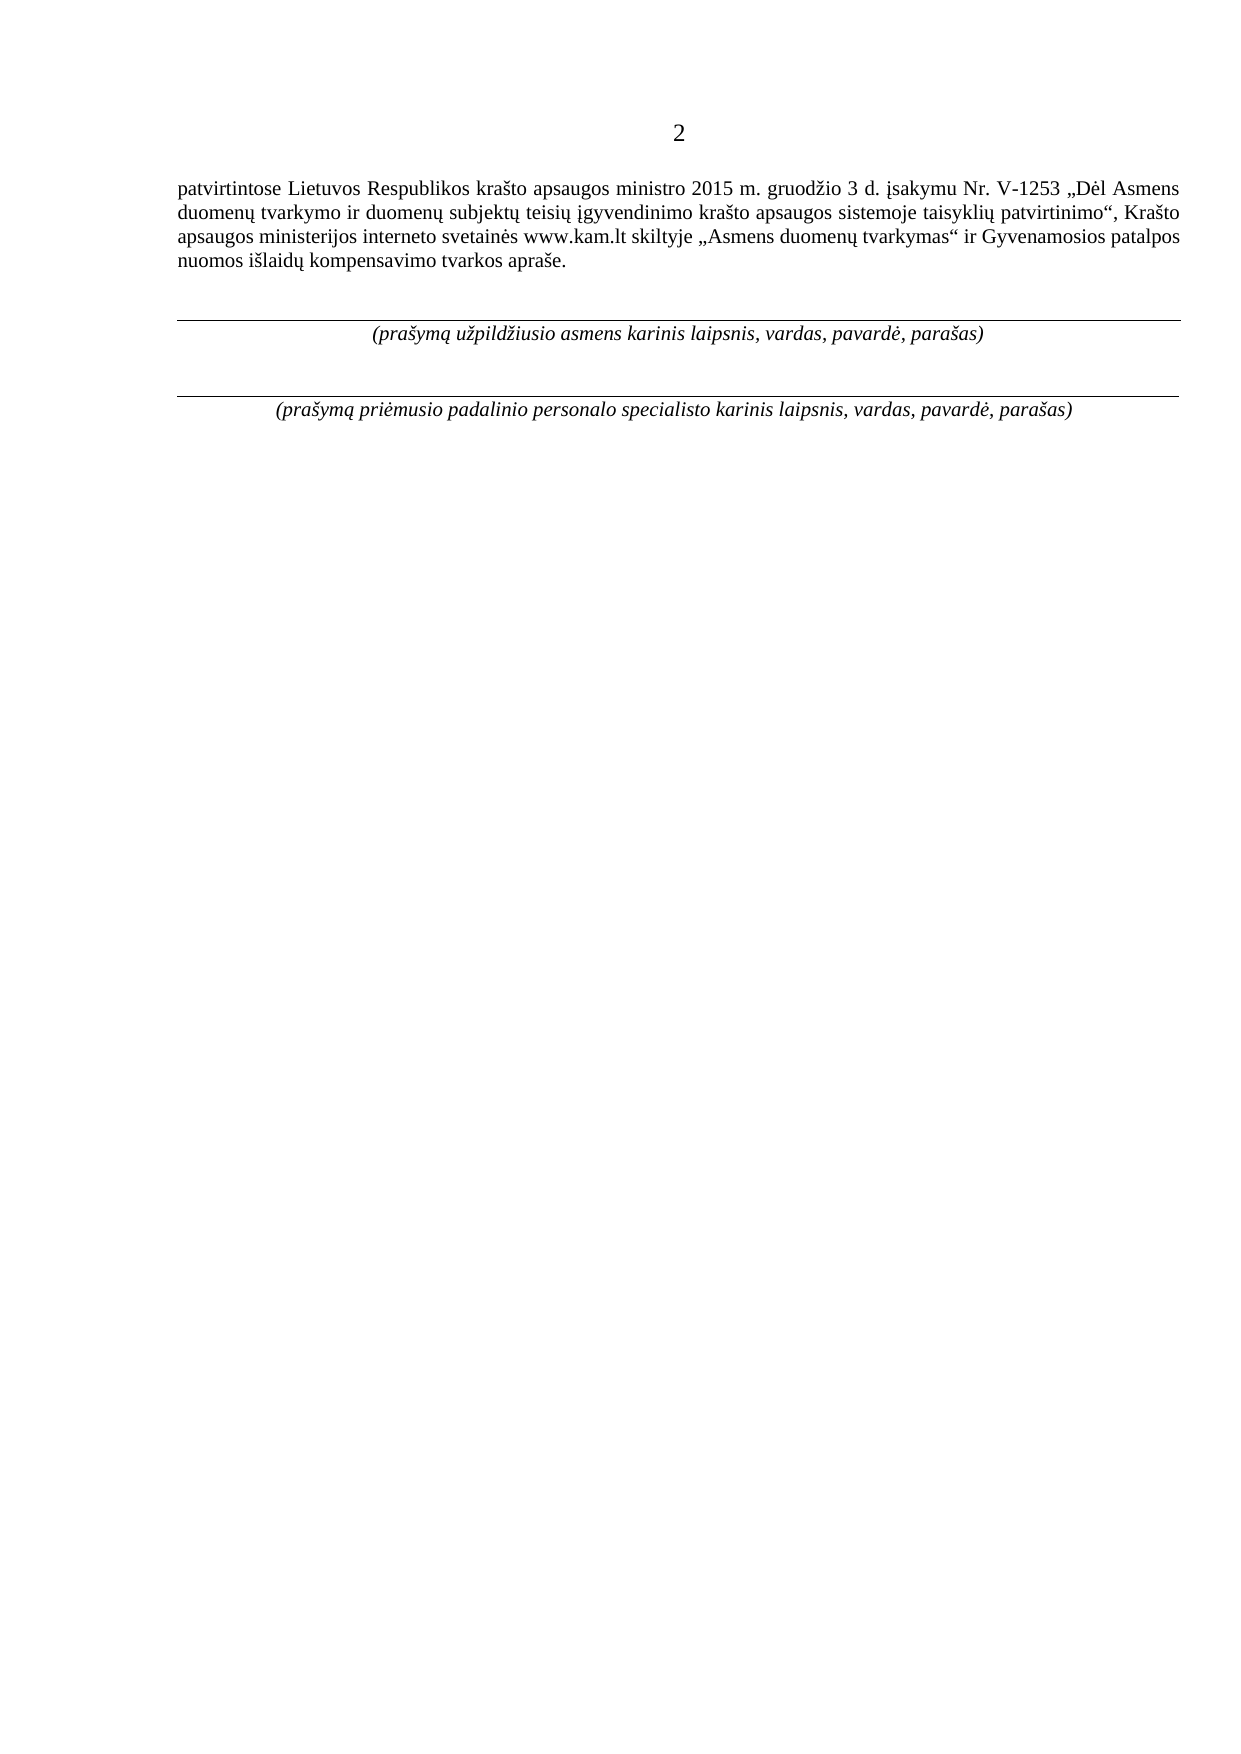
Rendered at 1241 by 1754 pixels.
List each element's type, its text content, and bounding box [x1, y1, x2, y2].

table_cell (prašymą priėmusio padalinio personalo specialisto karinis laipsnis, vardas, pavardė, parašas) [177, 397, 1178, 421]
table_header (prašymą užpildžiusio asmens karinis laipsnis, vardas, pavardė, parašas) [177, 321, 1181, 345]
text patvirtintose Lietuvos Respublikos krašto apsaugos ministro 2015 m. gruodžio 3 d. įsakymu Nr. V-1253 „Dėl Asmens duomenų tvarkymo ir duomenų subjektų teisių įgyvendinimo krašto apsaugos sistemoje taisyklių patvirtinimo“, Krašto apsaugos ministerijos interneto svetainės www.kam.lt skiltyje „Asmens duomenų tvarkymas“ ir Gyvenamosios patalpos nuomos išlaidų kompensavimo tvarkos apraše. [177, 176, 1181, 272]
table_cell [177, 345, 1178, 396]
